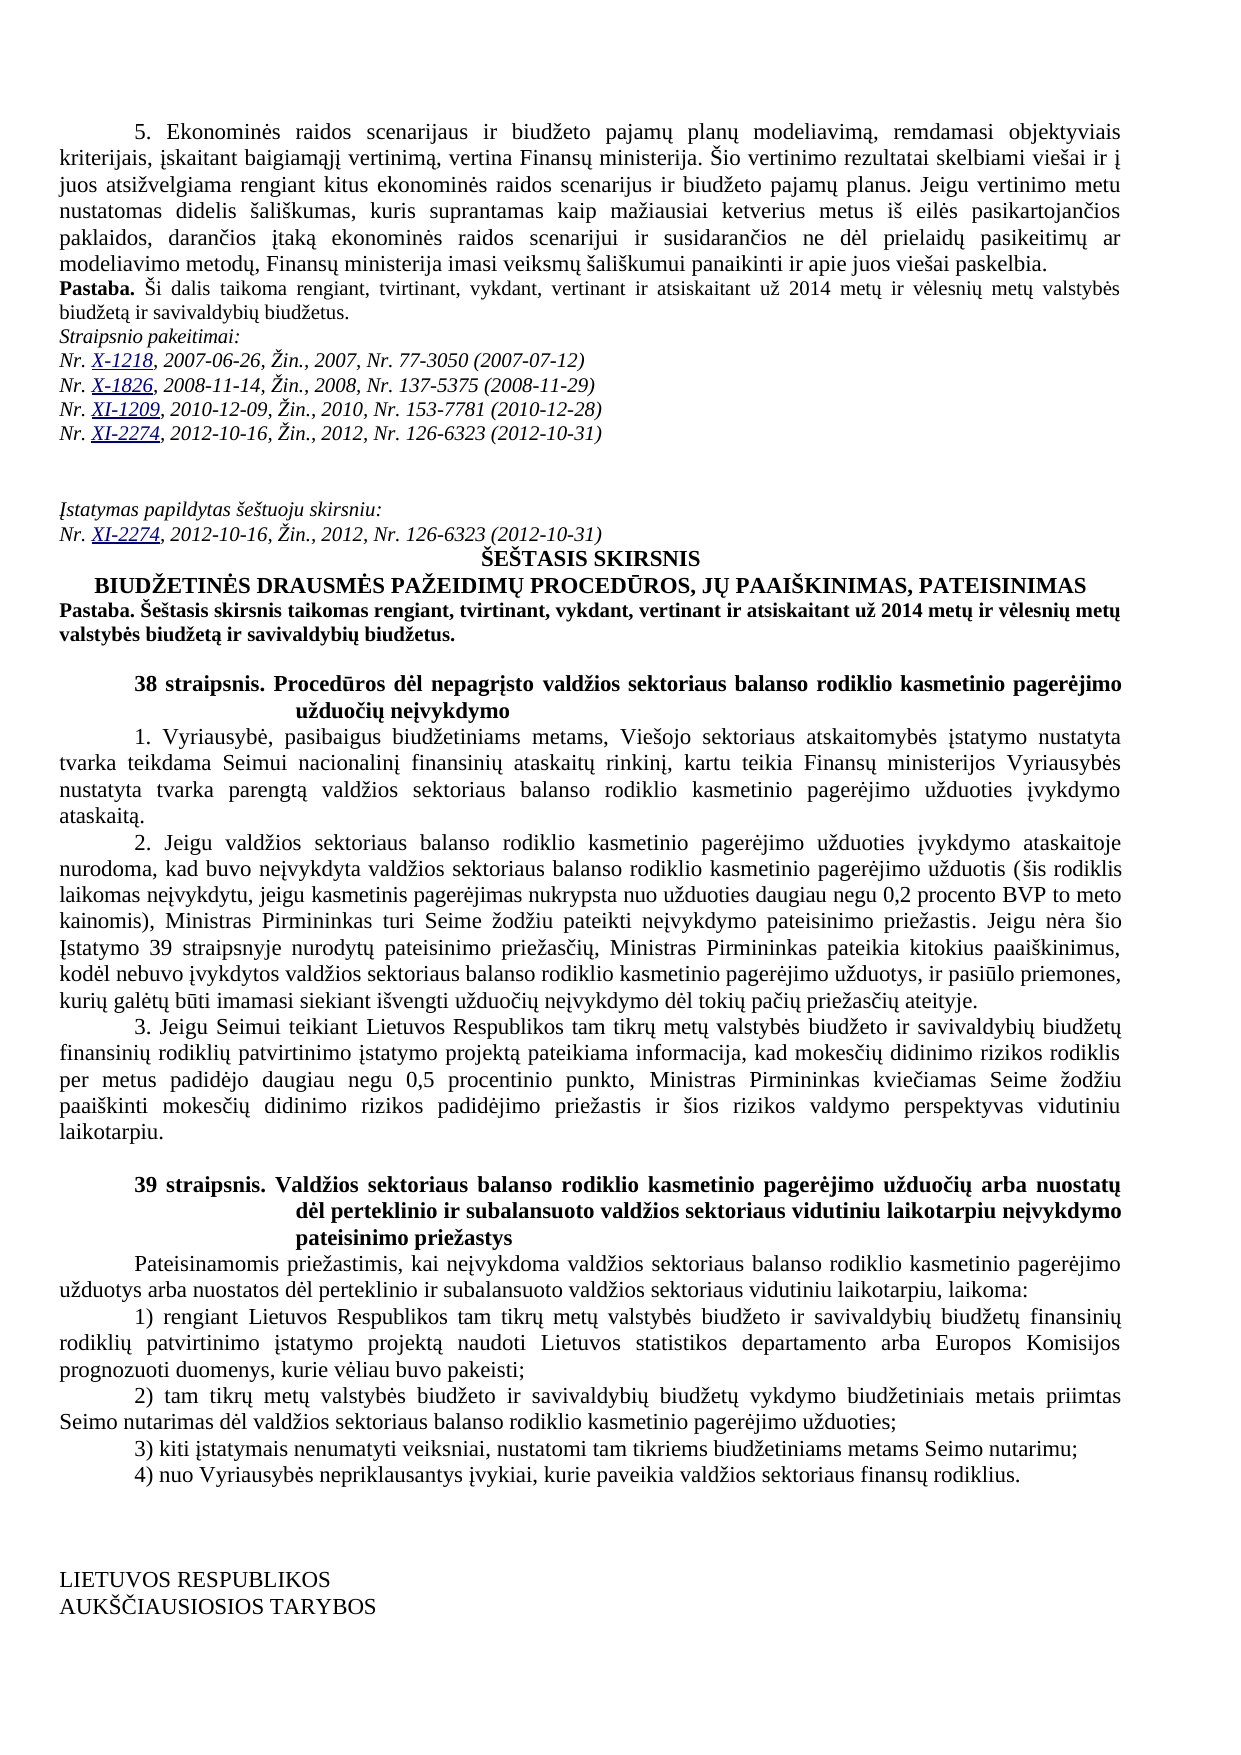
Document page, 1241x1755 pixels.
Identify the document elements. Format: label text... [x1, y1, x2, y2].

text Nr. X-1218, 2007-06-26, Žin., 2007, Nr. 77-3050 (2007-07-12) [59, 348, 1122, 372]
text Nr. XI-2274, 2012-10-16, Žin., 2012, Nr. 126-6323 (2012-10-31) [59, 521, 1122, 546]
subtitle ŠEŠTASIS SKIRSNIS [59, 546, 1122, 572]
text 4) nuo Vyriausybės nepriklausantys įvykiai, kurie paveikia valdžios sektoriaus finansų rodiklius. [59, 1461, 1122, 1487]
text 3. Jeigu Seimui teikiant Lietuvos Respublikos tam tikrų metų valstybės biudžeto ir savivaldybių biudžetų finansinių rodiklių patvirtinimo įstatymo projektą pateikiama informacija, kad mokesčių didinimo rizikos rodiklis per metus padidėjo daugiau negu 0,5 procentinio punkto, Ministras Pirmininkas kviečiamas Seime žodžiu paaiškinti mokesčių didinimo rizikos padidėjimo priežastis ir šios rizikos valdymo perspektyvas vidutiniu laikotarpiu. [59, 1013, 1122, 1145]
text Nr. X-1826, 2008-11-14, Žin., 2008, Nr. 137-5375 (2008-11-29) [59, 372, 1122, 397]
text Įstatymas papildytas šeštuoju skirsniu: [59, 497, 1122, 521]
text Pateisinamomis priežastimis, kai neįvykdoma valdžios sektoriaus balanso rodiklio kasmetinio pagerėjimo užduotys arba nuostatos dėl perteklinio ir subalansuoto valdžios sektoriaus vidutiniu laikotarpiu, laikoma: [59, 1250, 1122, 1303]
text LIETUVOS RESPUBLIKOS [59, 1566, 1122, 1593]
text Pastaba. Šeštasis skirsnis taikomas rengiant, tvirtinant, vykdant, vertinant ir atsiskaitant už 2014 metų ir vėlesnių metų valstybės biudžetą ir savivaldybių biudžetus. [59, 598, 1122, 646]
text 1) rengiant Lietuvos Respublikos tam tikrų metų valstybės biudžeto ir savivaldybių biudžetų finansinių rodiklių patvirtinimo įstatymo projektą naudoti Lietuvos statistikos departamento arba Europos Komisijos prognozuoti duomenys, kurie vėliau buvo pakeisti; [59, 1303, 1122, 1382]
text AUKŠČIAUSIOSIOS TARYBOS [59, 1593, 1122, 1619]
text Straipsnio pakeitimai: [59, 324, 1122, 348]
text 1. Vyriausybė, pasibaigus biudžetiniams metams, Viešojo sektoriaus atskaitomybės įstatymo nustatyta tvarka teikdama Seimui nacionalinį finansinių ataskaitų rinkinį, kartu teikia Finansų ministerijos Vyriausybės nustatyta tvarka parengtą valdžios sektoriaus balanso rodiklio kasmetinio pagerėjimo užduoties įvykdymo ataskaitą. [59, 723, 1122, 828]
text Nr. XI-2274, 2012-10-16, Žin., 2012, Nr. 126-6323 (2012-10-31) [59, 421, 1122, 445]
text Pastaba. Ši dalis taikoma rengiant, tvirtinant, vykdant, vertinant ir atsiskaitant už 2014 metų ir vėlesnių metų valstybės biudžetą ir savivaldybių biudžetus. [59, 276, 1122, 324]
text 2. Jeigu valdžios sektoriaus balanso rodiklio kasmetinio pagerėjimo užduoties įvykdymo ataskaitoje nurodoma, kad buvo neįvykdyta valdžios sektoriaus balanso rodiklio kasmetinio pagerėjimo užduotis (šis rodiklis laikomas neįvykdytu, jeigu kasmetinis pagerėjimas nukrypsta nuo užduoties daugiau negu 0,2 procento BVP to meto kainomis), Ministras Pirmininkas turi Seime žodžiu pateikti neįvykdymo pateisinimo priežastis. Jeigu nėra šio Įstatymo 39 straipsnyje nurodytų pateisinimo priežasčių, Ministras Pirmininkas pateikia kitokius paaiškinimus, kodėl nebuvo įvykdytos valdžios sektoriaus balanso rodiklio kasmetinio pagerėjimo užduotys, ir pasiūlo priemones, kurių galėtų būti imamasi siekiant išvengti užduočių neįvykdymo dėl tokių pačių priežasčių ateityje. [59, 828, 1122, 1013]
text 3) kiti įstatymais nenumatyti veiksniai, nustatomi tam tikriems biudžetiniams metams Seimo nutarimu; [59, 1435, 1122, 1461]
text Nr. XI-1209, 2010-12-09, Žin., 2010, Nr. 153-7781 (2010-12-28) [59, 397, 1122, 421]
text 38 straipsnis. Procedūros dėl nepagrįsto valdžios sektoriaus balanso rodiklio kasmetinio pagerėjimo užduočių neįvykdymo [134, 670, 1122, 723]
text 5. Ekonominės raidos scenarijaus ir biudžeto pajamų planų modeliavimą, remdamasi objektyviais kriterijais, įskaitant baigiamąjį vertinimą, vertina Finansų ministerija. Šio vertinimo rezultatai skelbiami viešai ir į juos atsižvelgiama rengiant kitus ekonominės raidos scenarijus ir biudžeto pajamų planus. Jeigu vertinimo metu nustatomas didelis šališkumas, kuris suprantamas kaip mažiausiai ketverius metus iš eilės pasikartojančios paklaidos, darančios įtaką ekonominės raidos scenarijui ir susidarančios ne dėl prielaidų pasikeitimų ar modeliavimo metodų, Finansų ministerija imasi veiksmų šališkumui panaikinti ir apie juos viešai paskelbia. [59, 118, 1122, 276]
subtitle BIUDŽETINĖS DRAUSMĖS PAŽEIDIMŲ PROCEDŪROS, JŲ PAAIŠKINIMAS, PATEISINIMAS [59, 572, 1122, 598]
text 2) tam tikrų metų valstybės biudžeto ir savivaldybių biudžetų vykdymo biudžetiniais metais priimtas Seimo nutarimas dėl valdžios sektoriaus balanso rodiklio kasmetinio pagerėjimo užduoties; [59, 1382, 1122, 1435]
text 39 straipsnis. Valdžios sektoriaus balanso rodiklio kasmetinio pagerėjimo užduočių arba nuostatų dėl perteklinio ir subalansuoto valdžios sektoriaus vidutiniu laikotarpiu neįvykdymo pateisinimo priežastys [134, 1171, 1122, 1250]
